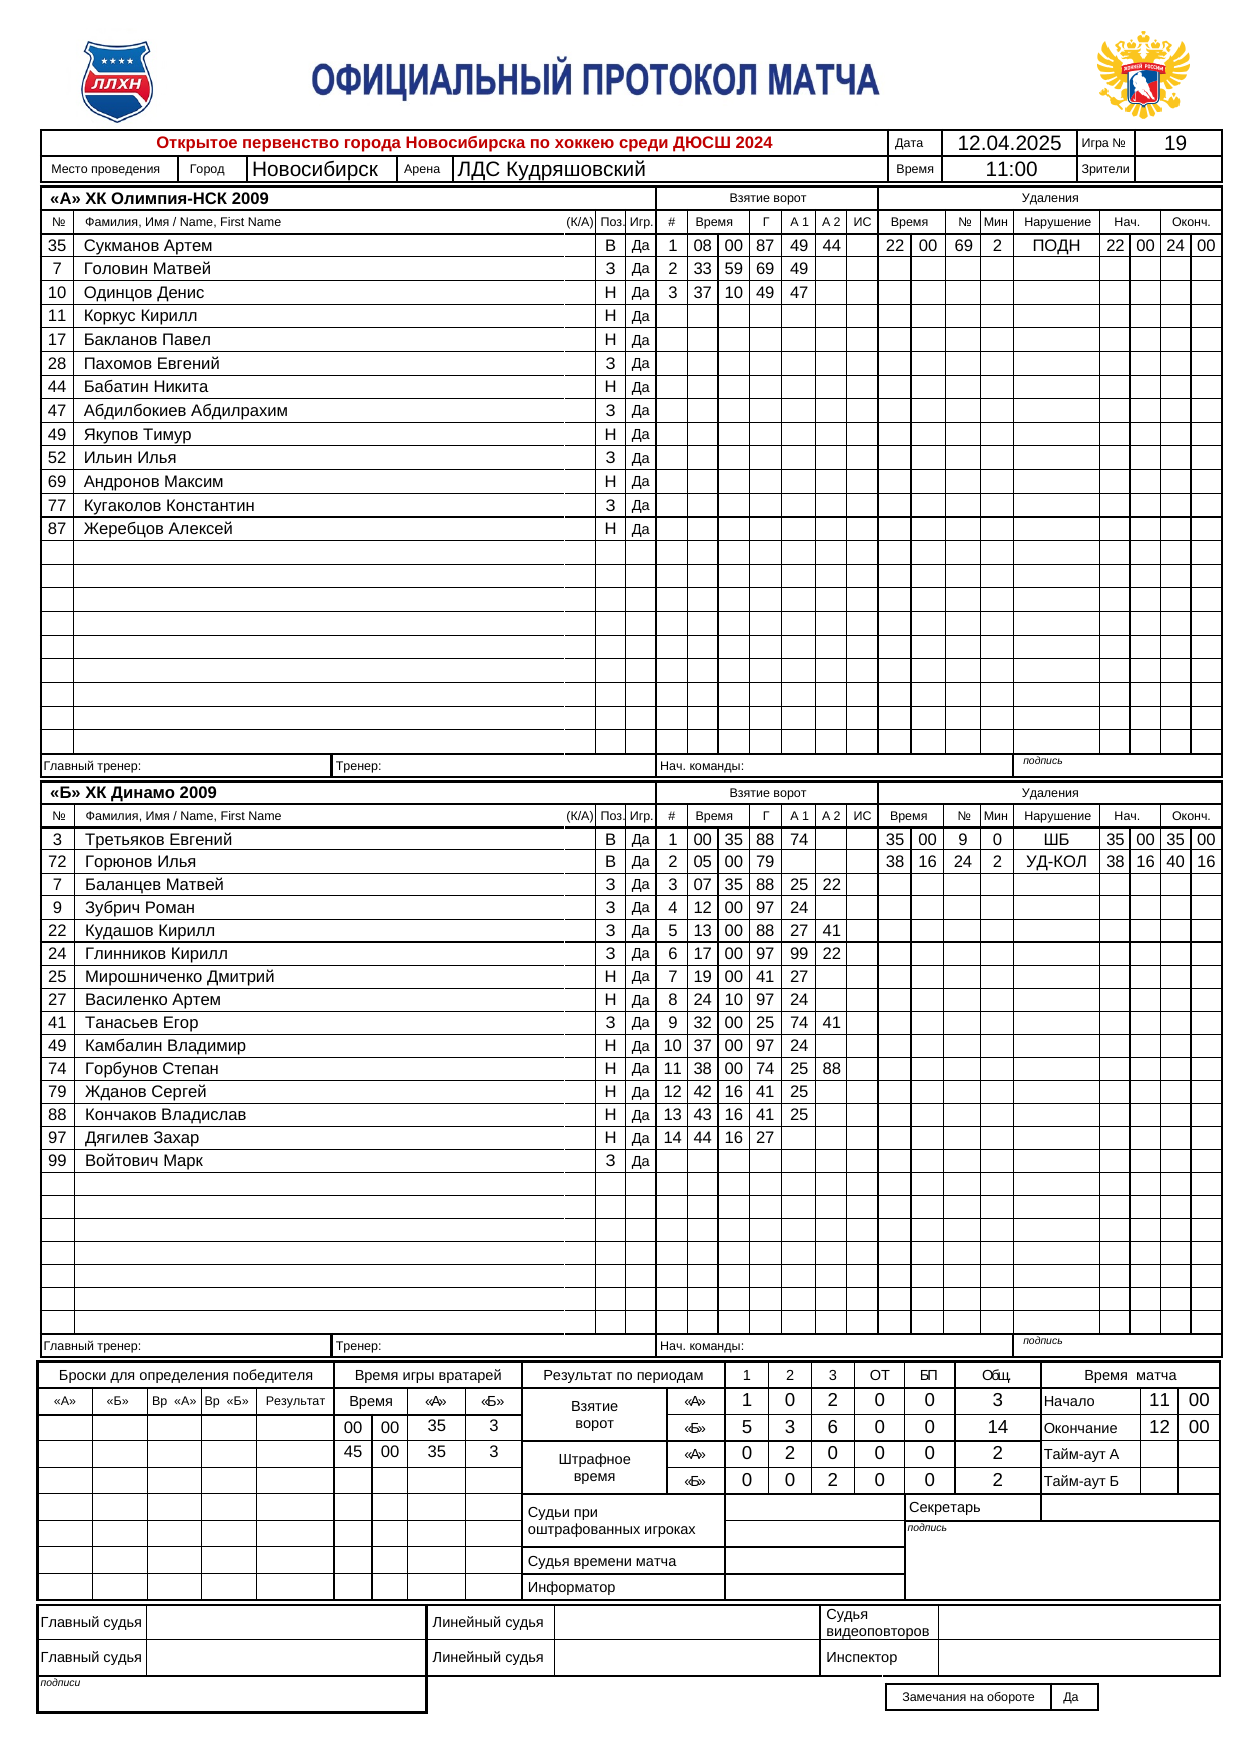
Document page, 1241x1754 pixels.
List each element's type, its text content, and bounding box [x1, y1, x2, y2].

table_cell [596, 1173, 625, 1195]
table_cell Да [626, 446, 655, 469]
table_cell 25 [42, 966, 74, 987]
table_cell [93, 1574, 147, 1599]
table_cell Главный судья [39, 1640, 146, 1675]
table_cell № [944, 805, 980, 826]
table_cell 00 [688, 829, 717, 849]
table_cell [719, 612, 749, 634]
table_cell 3 [466, 1441, 521, 1467]
table_cell [750, 541, 781, 564]
table_cell 24 [688, 989, 717, 1011]
table_cell З [596, 1012, 625, 1033]
table_cell [688, 707, 717, 729]
table_cell 37 [688, 1035, 717, 1057]
table_cell [565, 565, 595, 587]
table_cell [565, 446, 595, 469]
table_cell Зубрич Роман [75, 896, 564, 918]
table_cell [944, 1196, 980, 1218]
table_cell [847, 1173, 877, 1195]
table_cell Жданов Сергей [75, 1081, 564, 1103]
table_cell 16 [719, 1081, 749, 1103]
table_cell 44 [688, 1127, 717, 1149]
table_cell [202, 1547, 256, 1573]
table_cell 42 [688, 1081, 717, 1103]
table_cell [879, 612, 910, 634]
table_cell 2 [812, 1389, 854, 1413]
table_cell [1014, 470, 1099, 493]
table_cell Штрафное время [523, 1442, 666, 1493]
table_cell [688, 423, 717, 445]
table_cell [816, 376, 846, 398]
table_cell [565, 1288, 595, 1310]
table_cell [1100, 470, 1129, 493]
table_cell [847, 1242, 877, 1264]
table_cell 1 [657, 829, 687, 849]
table_cell [93, 1547, 147, 1573]
table_cell 9 [944, 829, 980, 849]
table_cell [1131, 1265, 1160, 1287]
table_cell [657, 518, 687, 540]
table_cell [335, 1521, 371, 1546]
table_cell [912, 966, 943, 987]
table_cell [74, 707, 564, 729]
table_cell 00 [719, 235, 749, 256]
table_cell [1100, 920, 1129, 941]
table_cell [750, 1242, 781, 1264]
table_cell [847, 612, 877, 634]
table_header Удаления [879, 783, 1221, 803]
table_cell 00 [1192, 235, 1221, 256]
table_cell [688, 470, 717, 493]
table_cell [816, 1127, 846, 1149]
table_header Общ. [956, 1363, 1040, 1387]
table_cell [1192, 376, 1221, 398]
table_cell 5 [726, 1415, 768, 1440]
table_cell [912, 896, 943, 918]
table_cell [782, 1127, 815, 1149]
table_cell [981, 376, 1013, 398]
table_cell А 1 [782, 805, 815, 826]
table_cell [719, 1265, 749, 1287]
table_cell [782, 446, 815, 469]
table_cell [626, 659, 655, 682]
table_cell [1100, 352, 1129, 374]
table_cell Место проведения [42, 157, 177, 181]
table_cell [626, 1196, 655, 1218]
table_cell 41 [42, 1012, 74, 1033]
picture [5, 28, 1197, 129]
table_cell [1014, 328, 1099, 351]
table_cell [879, 730, 910, 753]
table_cell [626, 730, 655, 753]
table_cell [202, 1574, 256, 1599]
table_cell [847, 305, 877, 327]
table_cell [74, 683, 564, 706]
table_cell З [596, 920, 625, 941]
table_cell [1014, 1150, 1099, 1172]
table_cell [657, 1150, 687, 1172]
table_cell Линейный судья [428, 1606, 554, 1639]
table_cell [981, 470, 1013, 493]
table_cell [1014, 636, 1099, 658]
table_cell подпись [906, 1522, 1219, 1599]
table_cell [816, 636, 846, 658]
table_cell [816, 850, 846, 872]
table_cell 00 [335, 1416, 371, 1440]
table_cell [912, 1265, 943, 1287]
table_cell [816, 612, 846, 634]
table_cell [657, 305, 687, 327]
table_cell [1131, 659, 1160, 682]
table_cell [946, 470, 980, 493]
table_cell [1192, 1150, 1221, 1172]
table_cell Главный судья [39, 1606, 146, 1639]
table_cell [816, 1081, 846, 1103]
table_cell [1014, 1196, 1099, 1218]
table_cell [1141, 1441, 1177, 1467]
table_cell [944, 1242, 980, 1264]
table_cell 24 [782, 1035, 815, 1057]
table_cell [879, 541, 910, 564]
table_cell Фамилия, Имя / Name, First Name [75, 805, 565, 826]
table_header Удаления [879, 188, 1221, 209]
table_cell [847, 1288, 877, 1310]
table_cell [946, 730, 980, 753]
table_cell 13 [657, 1104, 687, 1126]
table_cell [1131, 989, 1160, 1011]
table_header Взятие ворот [657, 188, 877, 209]
table_cell [1192, 1035, 1221, 1057]
table_header 12.04.2025 [943, 131, 1076, 155]
table_cell [1192, 1173, 1221, 1195]
table_cell 00 [1179, 1389, 1219, 1413]
table_cell [946, 612, 980, 634]
table_cell [1131, 683, 1160, 706]
table_cell [816, 989, 846, 1011]
table_cell Инспектор [821, 1640, 938, 1675]
table_cell Ильин Илья [74, 446, 564, 469]
table_cell З [596, 943, 625, 964]
table_cell Поз. [596, 805, 625, 826]
table_cell [75, 1173, 564, 1195]
table_cell [847, 896, 877, 918]
table_cell [782, 376, 815, 398]
table_cell [148, 1494, 201, 1520]
table_cell [1131, 636, 1160, 658]
table_cell 25 [750, 1012, 781, 1033]
table_cell [879, 1219, 910, 1241]
table_cell [847, 257, 877, 280]
table_cell [944, 1081, 980, 1103]
table_cell [1014, 683, 1099, 706]
table_cell 14 [956, 1415, 1040, 1440]
table_cell [75, 1242, 564, 1264]
table_cell [719, 707, 749, 729]
table_header Взятие ворот [657, 783, 877, 803]
table_cell [879, 874, 910, 895]
table_cell Третьяков Евгений [75, 829, 564, 849]
table_cell 74 [782, 829, 815, 849]
table_cell А 1 [782, 211, 815, 233]
table_cell [1161, 328, 1190, 351]
table_cell [939, 1606, 1219, 1639]
table_cell 97 [750, 1035, 781, 1057]
table_cell [879, 683, 910, 706]
table_cell [944, 874, 980, 895]
table_cell 49 [782, 235, 815, 256]
table_cell [657, 659, 687, 682]
table_cell [912, 518, 945, 540]
table_cell [1100, 494, 1129, 516]
table_cell [782, 1196, 815, 1218]
table_cell [1014, 1288, 1099, 1310]
table_cell [565, 1058, 595, 1079]
table_cell 10 [719, 989, 749, 1011]
table_cell [912, 683, 945, 706]
table_cell [847, 730, 877, 753]
table_cell [1014, 1012, 1099, 1033]
table_cell 37 [688, 281, 717, 303]
table_cell 88 [750, 920, 781, 941]
table_cell [657, 399, 687, 422]
table_cell [1131, 1150, 1160, 1172]
table_cell [879, 1173, 910, 1195]
table_cell [93, 1416, 147, 1440]
table_cell [373, 1494, 407, 1520]
table_cell 41 [750, 966, 781, 987]
table_cell [596, 1311, 625, 1333]
table_cell [912, 328, 945, 351]
table_cell 0 [855, 1415, 904, 1440]
table_cell [1161, 565, 1190, 587]
table_cell [565, 1150, 595, 1172]
table_cell [816, 423, 846, 445]
table_header 1 [726, 1363, 768, 1387]
table_cell [1192, 1311, 1221, 1333]
table_cell 00 [719, 850, 749, 872]
table_cell [782, 730, 815, 753]
table_cell [912, 588, 945, 611]
table_cell 11 [657, 1058, 687, 1079]
table_cell [782, 1311, 815, 1333]
table_cell 00 [719, 943, 749, 964]
table_cell [816, 565, 846, 587]
table_cell Василенко Артем [75, 989, 564, 1011]
table_cell [726, 1575, 904, 1599]
table_cell [782, 565, 815, 587]
table_cell [1100, 423, 1129, 445]
table_cell [626, 588, 655, 611]
table_cell [1192, 1104, 1221, 1126]
table_cell [1161, 1012, 1190, 1033]
table_cell [847, 707, 877, 729]
table_cell Судьи при оштрафованных игроках [523, 1495, 724, 1546]
table_cell [782, 470, 815, 493]
table_cell 88 [750, 874, 781, 895]
table_cell 35 [1100, 829, 1129, 849]
table_cell 41 [750, 1104, 781, 1126]
table_cell [657, 1311, 687, 1333]
table_cell [1192, 1242, 1221, 1264]
table_cell [1014, 1127, 1099, 1149]
table_cell [257, 1574, 333, 1599]
table_cell [981, 328, 1013, 351]
table_cell [688, 659, 717, 682]
table_cell [944, 1150, 980, 1172]
table_cell 24 [42, 943, 74, 964]
table_cell [1131, 399, 1160, 422]
table_cell Линейный судья [428, 1640, 554, 1675]
table_cell [719, 305, 749, 327]
table_cell Бабатин Никита [74, 376, 564, 398]
table_cell Н [596, 470, 625, 493]
table_cell [202, 1521, 256, 1546]
table_cell # [657, 211, 687, 233]
table_cell 22 [1100, 235, 1129, 256]
table_cell [879, 518, 910, 540]
table_cell [657, 494, 687, 516]
table_cell [1161, 659, 1190, 682]
table_cell Да [626, 1058, 655, 1079]
table_cell [1014, 612, 1099, 634]
table_cell [981, 446, 1013, 469]
table_cell [1192, 1081, 1221, 1103]
table_cell [39, 1521, 92, 1546]
table_cell 72 [42, 850, 74, 872]
table_cell 00 [719, 1058, 749, 1079]
table_cell Н [596, 1035, 625, 1057]
table_cell [42, 683, 73, 706]
table_cell [946, 399, 980, 422]
table_cell [750, 636, 781, 658]
table_cell [719, 352, 749, 374]
table_cell [1192, 518, 1221, 540]
table_cell [1100, 730, 1129, 753]
table_cell [944, 1035, 980, 1057]
table_cell [782, 659, 815, 682]
table_cell [1192, 1288, 1221, 1310]
table_cell [981, 1311, 1013, 1333]
table_cell 6 [657, 943, 687, 964]
table_cell [1192, 1219, 1221, 1241]
table_cell [946, 352, 980, 374]
table_cell [596, 1265, 625, 1287]
table_cell Баланцев Матвей [75, 874, 564, 895]
table_cell [1161, 494, 1190, 516]
table_cell 00 [1192, 829, 1221, 849]
table_cell [1014, 541, 1099, 564]
table_cell Н [596, 281, 625, 303]
table_cell [719, 328, 749, 351]
table_cell [1131, 565, 1160, 587]
table_cell [148, 1521, 201, 1546]
table_cell [750, 305, 781, 327]
table_cell [565, 1127, 595, 1149]
table_cell [912, 920, 943, 941]
table_cell 7 [42, 257, 73, 280]
table_cell [1161, 305, 1190, 327]
table_cell [1161, 1265, 1190, 1287]
table_cell Бакланов Павел [74, 328, 564, 351]
table_cell Жеребцов Алексей [74, 518, 564, 540]
table_cell [946, 257, 980, 280]
table_cell 00 [912, 829, 943, 849]
table_cell [782, 588, 815, 611]
table_cell [1161, 896, 1190, 918]
table_cell [657, 470, 687, 493]
table_cell [1014, 896, 1099, 918]
table_cell [42, 1242, 74, 1264]
table_cell [1192, 730, 1221, 753]
table_cell 2 [981, 850, 1013, 872]
table_cell [1131, 612, 1160, 634]
table_cell [981, 896, 1013, 918]
table_cell [1100, 612, 1129, 634]
table_cell [565, 376, 595, 398]
table_cell З [596, 257, 625, 280]
table_cell [596, 612, 625, 634]
table_cell [1100, 1127, 1129, 1149]
table_cell Кончаков Владислав [75, 1104, 564, 1126]
table_cell 38 [688, 1058, 717, 1079]
table_cell [750, 423, 781, 445]
table_cell [1192, 659, 1221, 682]
table_cell [912, 565, 945, 587]
table_cell [816, 281, 846, 303]
table_cell [74, 612, 564, 634]
table_cell 14 [657, 1127, 687, 1149]
table_cell Андронов Максим [74, 470, 564, 493]
table_cell [688, 305, 717, 327]
table_cell Да [626, 829, 655, 849]
table_cell 00 [912, 235, 945, 256]
table_cell [912, 1196, 943, 1218]
table_cell [912, 1150, 943, 1172]
table_cell 0 [981, 829, 1013, 849]
table_cell [1192, 494, 1221, 516]
table_cell Главный тренер: [42, 1335, 330, 1356]
table_cell [1100, 966, 1129, 987]
table_cell [847, 588, 877, 611]
table_cell [565, 1265, 595, 1287]
table_cell [565, 659, 595, 682]
table_cell Да [626, 470, 655, 493]
table_cell 12 [1141, 1415, 1177, 1440]
table_cell [148, 1441, 201, 1467]
table_cell [657, 328, 687, 351]
table_cell [1014, 989, 1099, 1011]
table_cell Да [626, 423, 655, 445]
table_cell [688, 683, 717, 706]
table_cell [42, 612, 73, 634]
table_cell [1131, 920, 1160, 941]
table_cell [847, 565, 877, 587]
table_cell [335, 1494, 371, 1520]
table_cell [688, 541, 717, 564]
table_cell 9 [657, 1012, 687, 1033]
table_cell [408, 1521, 465, 1546]
table_cell В [596, 850, 625, 872]
table_cell [596, 730, 625, 753]
table_cell 32 [688, 1012, 717, 1033]
table_cell [981, 494, 1013, 516]
table_cell [202, 1441, 256, 1467]
table_cell [782, 328, 815, 351]
table_cell [1192, 1265, 1221, 1287]
table_cell «Б» [668, 1415, 724, 1440]
table_cell 22 [42, 920, 74, 941]
table_cell Да [626, 518, 655, 540]
table_cell [74, 565, 564, 587]
table_cell [782, 1173, 815, 1195]
table_cell [688, 1311, 717, 1333]
table_cell [816, 399, 846, 422]
table_header «Б» ХК Динамо 2009 [42, 783, 655, 803]
table_cell [847, 966, 877, 987]
table_cell [1161, 943, 1190, 964]
table_cell [1161, 446, 1190, 469]
table_cell [657, 446, 687, 469]
table_cell [847, 636, 877, 658]
table_cell [466, 1521, 521, 1546]
table_cell [688, 399, 717, 422]
table_cell В [596, 829, 625, 849]
table_cell [879, 943, 910, 964]
table_cell [879, 707, 910, 729]
table_cell [335, 1468, 371, 1493]
table_cell [879, 494, 910, 516]
table_cell [847, 1127, 877, 1149]
table_cell [816, 352, 846, 374]
table_cell [847, 850, 877, 872]
table_cell [1100, 659, 1129, 682]
table_cell [596, 1288, 625, 1310]
table_cell 24 [782, 896, 815, 918]
table_cell 27 [782, 966, 815, 987]
table_cell [74, 636, 564, 658]
table_cell 69 [750, 257, 781, 280]
table_cell [946, 376, 980, 398]
table_cell [750, 1150, 781, 1172]
table_cell 40 [1161, 850, 1190, 872]
table_cell [1192, 470, 1221, 493]
table_cell [565, 1012, 595, 1033]
table_cell [816, 730, 846, 753]
table_cell 8 [657, 989, 687, 1011]
table_cell [565, 235, 595, 256]
table_cell [847, 1035, 877, 1057]
table_cell [912, 281, 945, 303]
table_cell 0 [905, 1468, 954, 1493]
table_cell [1014, 1058, 1099, 1079]
table_cell [847, 235, 877, 256]
table_cell [816, 541, 846, 564]
table_cell 00 [1131, 829, 1160, 849]
table_cell [879, 966, 910, 987]
table_cell 27 [750, 1127, 781, 1149]
table_cell [946, 541, 980, 564]
table_cell [1131, 874, 1160, 895]
table_cell 59 [719, 257, 749, 280]
table_cell [596, 541, 625, 564]
table_cell Оконч. [1161, 805, 1221, 826]
table_cell [782, 494, 815, 516]
table_cell [257, 1521, 333, 1546]
table_cell 0 [812, 1442, 854, 1467]
table_cell Результат [257, 1389, 333, 1413]
table_cell [1131, 257, 1160, 280]
table_cell [847, 1150, 877, 1172]
table_cell [1131, 1012, 1160, 1033]
table_cell [93, 1521, 147, 1546]
table_cell [719, 636, 749, 658]
table_cell [981, 966, 1013, 987]
table_header Результат по периодам [523, 1363, 724, 1387]
table_cell [1192, 1012, 1221, 1033]
table_cell [1014, 1173, 1099, 1195]
table_cell 1 [726, 1389, 768, 1413]
table_cell [1192, 281, 1221, 303]
table_cell [74, 588, 564, 611]
table_cell [1161, 423, 1190, 445]
table_cell [782, 850, 815, 872]
table_cell «Б » [466, 1389, 521, 1413]
table_cell [719, 399, 749, 422]
table_cell [981, 1242, 1013, 1264]
table_cell [912, 1127, 943, 1149]
table_cell [912, 1035, 943, 1057]
table_cell [912, 1058, 943, 1079]
table_cell [981, 281, 1013, 303]
table_cell [981, 399, 1013, 422]
table_cell [1131, 1127, 1160, 1149]
table_cell [202, 1494, 256, 1520]
table_cell [981, 1081, 1013, 1103]
table_cell [1131, 588, 1160, 611]
table_cell [946, 446, 980, 469]
table_cell [879, 1081, 910, 1103]
table_cell [782, 352, 815, 374]
table_cell [879, 1311, 910, 1333]
table_cell [879, 423, 910, 445]
table_cell 44 [816, 235, 846, 256]
table_cell 0 [855, 1468, 904, 1493]
table_cell Да [626, 1104, 655, 1126]
table_cell «А» [39, 1389, 92, 1413]
table_cell [944, 1288, 980, 1310]
table_cell [1192, 683, 1221, 706]
table_cell [879, 1150, 910, 1172]
table_cell [657, 376, 687, 398]
table_cell Одинцов Денис [74, 281, 564, 303]
table_cell [879, 588, 910, 611]
table_cell [981, 423, 1013, 445]
table_cell [657, 683, 687, 706]
table_cell [719, 376, 749, 398]
table_cell [912, 612, 945, 634]
table_cell «Б» [93, 1389, 147, 1413]
table_cell [688, 518, 717, 540]
table_cell [1131, 1173, 1160, 1195]
table_cell Тренер: [333, 755, 655, 776]
table_cell [879, 1196, 910, 1218]
table_cell Окончание [1042, 1415, 1140, 1440]
table_cell (К/А) [565, 805, 595, 826]
table_cell [466, 1547, 521, 1573]
table_cell [565, 683, 595, 706]
table_cell [148, 1574, 201, 1599]
table_cell [879, 920, 910, 941]
table_cell [42, 730, 73, 753]
table_cell 0 [769, 1389, 811, 1413]
table_cell Поз. [596, 211, 625, 233]
table_cell [565, 281, 595, 303]
table_cell [981, 1219, 1013, 1241]
table_cell ЛДС Кудряшовский [454, 157, 887, 181]
table_cell [719, 470, 749, 493]
table_cell [257, 1547, 333, 1573]
table_header 2 [769, 1363, 811, 1387]
table_cell Время [335, 1389, 407, 1413]
table_cell [626, 636, 655, 658]
table_cell 97 [42, 1127, 74, 1149]
table_cell [1161, 966, 1190, 987]
table_cell [1100, 1035, 1129, 1057]
table_cell Зрители [1078, 157, 1134, 181]
table_cell [1014, 920, 1099, 941]
table_cell [879, 636, 910, 658]
table_cell Н [596, 989, 625, 1011]
table_cell Игр. [626, 805, 655, 826]
table_cell [42, 1311, 74, 1333]
table_cell 2 [657, 257, 687, 280]
table_cell [719, 1150, 749, 1172]
table_cell [657, 1242, 687, 1264]
table_cell [981, 1104, 1013, 1126]
table_cell 99 [782, 943, 815, 964]
table_cell [912, 1242, 943, 1264]
table_cell [1100, 1173, 1129, 1195]
table_cell З [596, 494, 625, 516]
table_cell [879, 281, 910, 303]
table_cell [912, 989, 943, 1011]
table_cell [657, 352, 687, 374]
table_cell 24 [782, 989, 815, 1011]
table_cell [657, 1196, 687, 1218]
table_cell [565, 1081, 595, 1103]
table_cell [1161, 874, 1190, 895]
table_cell [750, 376, 781, 398]
table_cell [944, 1127, 980, 1149]
table_cell [428, 1677, 882, 1711]
table_cell [1014, 399, 1099, 422]
table_header 3 [812, 1363, 854, 1387]
table_cell [981, 518, 1013, 540]
table_cell [596, 1219, 625, 1241]
table_cell 79 [750, 850, 781, 872]
table_cell [565, 1242, 595, 1264]
table_cell 00 [373, 1416, 407, 1440]
table_cell [1192, 966, 1221, 987]
table_cell [946, 281, 980, 303]
table_cell [944, 1104, 980, 1126]
table_cell [1014, 1265, 1099, 1287]
table_cell [981, 1127, 1013, 1149]
table_cell 4 [657, 896, 687, 918]
table_cell [816, 446, 846, 469]
table_cell Информатор [523, 1575, 724, 1599]
table_cell [565, 1035, 595, 1057]
table_cell [912, 376, 945, 398]
table_cell [782, 1242, 815, 1264]
table_cell [1161, 1219, 1190, 1241]
table_cell ИС [847, 211, 877, 233]
table_cell [782, 1150, 815, 1172]
table_cell [1100, 257, 1129, 280]
table_header Время матча [1042, 1363, 1219, 1387]
table_cell [1131, 707, 1160, 729]
table_cell [847, 659, 877, 682]
table_cell Да [626, 257, 655, 280]
table_cell № [946, 211, 980, 233]
table_cell ИС [847, 805, 877, 826]
table_cell Да [626, 966, 655, 987]
table_cell Да [626, 1012, 655, 1033]
table_cell 88 [750, 829, 781, 849]
table_cell [373, 1521, 407, 1546]
table_cell [565, 896, 595, 918]
table_cell [626, 1219, 655, 1241]
table_cell [626, 1265, 655, 1287]
table_cell 16 [719, 1104, 749, 1126]
table_cell [257, 1416, 333, 1440]
table_header Броски для определения победителя [39, 1363, 333, 1387]
table_cell Мин [981, 211, 1013, 233]
table_cell [596, 1242, 625, 1264]
table_cell [981, 1058, 1013, 1079]
table_cell [750, 399, 781, 422]
table_cell [1131, 541, 1160, 564]
table_cell [981, 1012, 1013, 1033]
table_cell 79 [42, 1081, 74, 1103]
table_cell [596, 565, 625, 587]
table_cell [816, 470, 846, 493]
table_cell Да [626, 281, 655, 303]
table_cell [847, 281, 877, 303]
table_cell [1179, 1441, 1219, 1467]
table_cell Время [879, 211, 945, 233]
table_cell [719, 1196, 749, 1218]
table_cell [816, 1311, 846, 1333]
table_cell [1014, 588, 1099, 611]
table_cell [42, 1219, 74, 1241]
table_cell [847, 328, 877, 351]
table_cell [726, 1521, 904, 1546]
table_cell 35 [719, 874, 749, 895]
table_cell [565, 850, 595, 872]
table_cell [879, 470, 910, 493]
table_cell «А» [408, 1389, 465, 1413]
table_cell # [657, 805, 687, 826]
table_cell Вр «Б» [202, 1389, 256, 1413]
table_cell [1100, 1104, 1129, 1126]
table_cell [1014, 1081, 1099, 1103]
table_cell 41 [816, 1012, 846, 1033]
table_cell 17 [688, 943, 717, 964]
table_cell [816, 1219, 846, 1241]
table_cell [565, 423, 595, 445]
table_cell [1099, 1682, 1220, 1711]
table_cell [981, 588, 1013, 611]
table_cell Главный тренер: [42, 755, 330, 776]
table_cell [1161, 352, 1190, 374]
table_cell [750, 494, 781, 516]
table_cell Камбалин Владимир [75, 1035, 564, 1057]
table_cell [657, 636, 687, 658]
table_cell [1131, 470, 1160, 493]
table_cell [626, 565, 655, 587]
table_cell 24 [1161, 235, 1190, 256]
table_cell [782, 423, 815, 445]
table_cell [847, 989, 877, 1011]
table_cell [657, 423, 687, 445]
table_cell [1161, 707, 1190, 729]
table_cell [565, 541, 595, 564]
table_cell [42, 1288, 74, 1310]
table_cell [202, 1468, 256, 1493]
table_cell Город [179, 157, 246, 181]
table_cell 00 [373, 1441, 407, 1467]
table_cell Пахомов Евгений [74, 352, 564, 374]
table_cell [879, 989, 910, 1011]
table_cell [1131, 446, 1160, 469]
table_cell 38 [879, 850, 910, 872]
table_cell [726, 1495, 904, 1520]
table_cell подпись [1014, 1335, 1221, 1356]
table_cell [1100, 707, 1129, 729]
table_cell ШБ [1014, 829, 1099, 849]
table_cell [1014, 281, 1099, 303]
table_cell [148, 1547, 201, 1573]
table_cell [816, 1288, 846, 1310]
table_cell [1131, 896, 1160, 918]
table_cell [1192, 1196, 1221, 1218]
table_cell 2 [769, 1442, 811, 1467]
table_cell [39, 1574, 92, 1599]
table_cell [1161, 399, 1190, 422]
table_cell Время [879, 805, 943, 826]
table_cell [816, 588, 846, 611]
table_cell [847, 943, 877, 964]
table_cell 24 [944, 850, 980, 872]
table_cell [657, 1219, 687, 1241]
table_cell Да [626, 850, 655, 872]
table_cell 87 [42, 518, 73, 540]
table_cell [981, 874, 1013, 895]
table_cell [565, 352, 595, 374]
table_cell [912, 470, 945, 493]
table_cell 2 [956, 1442, 1040, 1467]
table_cell [879, 659, 910, 682]
table_cell Сукманов Артем [74, 235, 564, 256]
table_cell [1014, 565, 1099, 587]
table_cell [565, 494, 595, 516]
table_cell Мирошниченко Дмитрий [75, 966, 564, 987]
table_cell [750, 352, 781, 374]
table_cell 27 [782, 920, 815, 941]
table_cell [912, 1012, 943, 1033]
table_cell [657, 1288, 687, 1310]
table_cell [782, 1219, 815, 1241]
table_cell [148, 1416, 201, 1440]
table_cell 6 [812, 1415, 854, 1440]
table_cell (К/А) [565, 211, 595, 233]
table_cell [750, 707, 781, 729]
table_cell [565, 636, 595, 658]
table_cell [626, 1288, 655, 1310]
table_cell [719, 1288, 749, 1310]
table_cell [565, 943, 595, 964]
table_cell [565, 518, 595, 540]
table_cell 2 [956, 1468, 1040, 1493]
table_cell [782, 518, 815, 540]
table_cell [1014, 305, 1099, 327]
table_cell [1100, 1265, 1129, 1287]
table_cell [879, 1265, 910, 1287]
table_cell [912, 1104, 943, 1126]
table_cell № [42, 211, 73, 233]
table_cell 0 [769, 1468, 811, 1493]
table_cell 3 [466, 1416, 521, 1440]
table_cell [750, 1265, 781, 1287]
table_cell 12 [688, 896, 717, 918]
table_cell [1131, 730, 1160, 753]
table_cell Время [688, 805, 749, 826]
table_cell [879, 1012, 910, 1033]
table_cell 5 [657, 920, 687, 941]
table_cell Да [626, 1127, 655, 1149]
table_cell 19 [688, 966, 717, 987]
table_cell [719, 494, 749, 516]
table_cell [257, 1494, 333, 1520]
table_cell [42, 659, 73, 682]
table_cell 35 [879, 829, 910, 849]
table_cell [1131, 1104, 1160, 1126]
table_cell [565, 989, 595, 1011]
table_cell Да [626, 494, 655, 516]
table_cell [657, 1265, 687, 1287]
table_cell [912, 305, 945, 327]
table_cell [626, 1173, 655, 1195]
table_cell [750, 328, 781, 351]
table_cell [1161, 1173, 1190, 1195]
table_cell [93, 1468, 147, 1493]
table_cell [847, 874, 877, 895]
table_cell подписи [39, 1677, 425, 1711]
table_cell 00 [719, 896, 749, 918]
table_cell [565, 257, 595, 280]
table_cell 97 [750, 896, 781, 918]
table_cell Абдилбокиев Абдилрахим [74, 399, 564, 422]
table_cell [42, 636, 73, 658]
table_header Игра № [1078, 131, 1134, 155]
table_cell [74, 730, 564, 753]
table_cell [1100, 943, 1129, 964]
table_cell [1161, 683, 1190, 706]
table_cell [912, 730, 945, 753]
table_cell «А» [668, 1442, 724, 1467]
table_cell [565, 707, 595, 729]
table_cell ПОДН [1014, 235, 1099, 256]
table_cell [750, 683, 781, 706]
table_cell [1100, 376, 1129, 398]
table_cell [466, 1494, 521, 1520]
table_cell Да [626, 399, 655, 422]
table_cell Да [626, 896, 655, 918]
table_cell 3 [769, 1415, 811, 1440]
table_cell [75, 1196, 564, 1218]
table_cell [1131, 376, 1160, 398]
table_cell [944, 1012, 980, 1033]
table_cell [719, 683, 749, 706]
table_cell [847, 1219, 877, 1241]
table_cell [688, 565, 717, 587]
table_cell 97 [750, 989, 781, 1011]
table_cell [42, 565, 73, 587]
table_cell [42, 1173, 74, 1195]
table_cell 17 [42, 328, 73, 351]
table_cell [42, 1196, 74, 1218]
table_cell [688, 352, 717, 374]
table_cell [596, 707, 625, 729]
table_cell Да [626, 1035, 655, 1057]
table_cell 35 [408, 1416, 465, 1440]
table_cell 49 [750, 281, 781, 303]
table_cell [939, 1640, 1219, 1675]
table_cell Начало [1042, 1389, 1140, 1413]
table_cell [657, 541, 687, 564]
table_cell [981, 989, 1013, 1011]
table_cell З [596, 352, 625, 374]
table_cell [1161, 1058, 1190, 1079]
table_cell [816, 257, 846, 280]
table_cell [688, 1150, 717, 1172]
table_cell [879, 565, 910, 587]
table_cell [1131, 281, 1160, 303]
table_cell [944, 1058, 980, 1079]
table_cell [93, 1441, 147, 1467]
table_cell [1192, 588, 1221, 611]
table_cell [1131, 1242, 1160, 1264]
table_cell [39, 1547, 92, 1573]
table_cell [879, 399, 910, 422]
table_cell Н [596, 376, 625, 398]
table_cell Да [626, 989, 655, 1011]
table_cell [1192, 423, 1221, 445]
table_cell [39, 1416, 92, 1440]
table_cell [750, 1173, 781, 1195]
table_cell «Б» [668, 1468, 724, 1493]
table_cell 7 [42, 874, 74, 895]
table_cell [42, 1265, 74, 1287]
table_cell [1131, 1081, 1160, 1103]
table_cell З [596, 1150, 625, 1172]
table_cell [147, 1640, 425, 1675]
table_cell 25 [782, 874, 815, 895]
table_cell Судья видеоповторов [821, 1606, 938, 1639]
table_cell [847, 376, 877, 398]
table_cell [1192, 989, 1221, 1011]
table_cell [1161, 1196, 1190, 1218]
table_header Время игры вратарей [335, 1363, 521, 1387]
table_cell [1100, 636, 1129, 658]
table_cell 13 [688, 920, 717, 941]
table_cell Вр «А» [148, 1389, 201, 1413]
table_cell [565, 829, 595, 849]
table_cell [596, 588, 625, 611]
table_cell [847, 683, 877, 706]
table_header Замечания на обороте [887, 1685, 1050, 1709]
table_cell З [596, 874, 625, 895]
table_cell 22 [816, 874, 846, 895]
table_cell [1179, 1468, 1219, 1493]
table_cell [1192, 565, 1221, 587]
table_cell [1161, 730, 1190, 753]
table_cell Нарушение [1014, 805, 1099, 826]
table_cell [816, 659, 846, 682]
table_cell [1136, 157, 1221, 181]
table_cell Да [626, 1150, 655, 1172]
table_cell [912, 943, 943, 964]
table_cell [42, 707, 73, 729]
table_cell [879, 446, 910, 469]
table_cell [373, 1574, 407, 1599]
table_cell [565, 588, 595, 611]
table_cell [1014, 707, 1099, 729]
table_cell 00 [719, 1035, 749, 1057]
table_cell [879, 1242, 910, 1264]
table_cell [912, 1311, 943, 1333]
table_cell [981, 257, 1013, 280]
table_cell [1161, 1288, 1190, 1310]
table_cell Н [596, 966, 625, 987]
table_cell [1100, 1196, 1129, 1218]
table_cell [1014, 1104, 1099, 1126]
table_cell [1131, 423, 1160, 445]
table_cell [912, 494, 945, 516]
table_cell 0 [905, 1389, 954, 1413]
table_cell Н [596, 328, 625, 351]
table_cell 3 [956, 1389, 1040, 1413]
table_cell Н [596, 1058, 625, 1079]
table_cell [912, 707, 945, 729]
table_cell [750, 659, 781, 682]
table_cell 47 [42, 399, 73, 422]
table_cell [657, 612, 687, 634]
table_cell [816, 494, 846, 516]
table_cell [1014, 518, 1099, 540]
table_cell [688, 1173, 717, 1195]
table_cell Кудашов Кирилл [75, 920, 564, 941]
table_cell 99 [42, 1150, 74, 1172]
table_cell [944, 1173, 980, 1195]
table_cell [879, 1035, 910, 1057]
table_cell [408, 1547, 465, 1573]
table_cell [565, 612, 595, 634]
table_cell [1100, 541, 1129, 564]
table_cell [750, 612, 781, 634]
table_cell [847, 920, 877, 941]
table_cell [257, 1468, 333, 1493]
table_cell [847, 518, 877, 540]
table_cell [719, 423, 749, 445]
table_cell Дягилев Захар [75, 1127, 564, 1149]
table_cell [816, 518, 846, 540]
table_cell [981, 352, 1013, 374]
table_cell Мин [981, 805, 1013, 826]
table_cell 9 [42, 896, 74, 918]
table_cell [944, 1219, 980, 1241]
table_cell Танасьев Егор [75, 1012, 564, 1033]
table_cell А 2 [816, 211, 846, 233]
table_cell Да [626, 376, 655, 398]
table_cell [1131, 966, 1160, 987]
table_cell [719, 518, 749, 540]
table_cell Головин Матвей [74, 257, 564, 280]
table_cell [981, 1150, 1013, 1172]
table_cell 35 [1161, 829, 1190, 849]
table_cell [944, 1311, 980, 1333]
table_cell [565, 920, 595, 941]
table_cell [719, 1219, 749, 1241]
table_cell [1161, 1081, 1190, 1103]
table_cell 0 [855, 1389, 904, 1413]
table_cell 3 [657, 874, 687, 895]
table_cell [1100, 1219, 1129, 1241]
table_cell [39, 1441, 92, 1467]
table_cell 10 [657, 1035, 687, 1057]
table_cell 35 [719, 829, 749, 849]
table_cell 00 [1179, 1415, 1219, 1440]
table_cell [408, 1494, 465, 1520]
table_cell [912, 399, 945, 422]
table_cell [816, 1150, 846, 1172]
table_cell [408, 1574, 465, 1599]
table_cell 97 [750, 943, 781, 964]
table_cell [466, 1468, 521, 1493]
table_header «А» ХК Олимпия-НСК 2009 [42, 188, 655, 209]
table_cell [946, 518, 980, 540]
table_cell Кугаколов Константин [74, 494, 564, 516]
table_cell [147, 1606, 425, 1639]
table_cell [946, 328, 980, 351]
table_cell Нач. [1100, 211, 1160, 233]
table_cell [847, 399, 877, 422]
table_cell [912, 1219, 943, 1241]
table_cell [1014, 1219, 1099, 1241]
table_header ОТ [855, 1363, 904, 1387]
table_cell Г [750, 211, 781, 233]
table_cell [565, 328, 595, 351]
table_cell [1014, 966, 1099, 987]
table_cell [782, 1288, 815, 1310]
table_cell [816, 683, 846, 706]
table_cell [1161, 1311, 1190, 1333]
table_cell [944, 989, 980, 1011]
table_cell [847, 494, 877, 516]
table_cell 88 [816, 1058, 846, 1079]
table_cell Фамилия, Имя / Name, First Name [74, 211, 565, 233]
table_cell [816, 896, 846, 918]
table_cell [816, 328, 846, 351]
table_cell [816, 966, 846, 987]
table_cell [981, 1173, 1013, 1195]
table_cell [847, 1058, 877, 1079]
table_cell [1192, 399, 1221, 422]
table_cell Новосибирск [248, 157, 396, 181]
table_cell [626, 1311, 655, 1333]
table_cell [946, 565, 980, 587]
table_cell 35 [42, 235, 73, 256]
table_cell [750, 1311, 781, 1333]
table_cell [565, 1104, 595, 1126]
table_cell [1014, 730, 1099, 753]
table_cell [1100, 446, 1129, 469]
table_cell [1131, 1196, 1160, 1218]
table_cell [657, 1173, 687, 1195]
table_cell [688, 1242, 717, 1264]
table_cell [1100, 1288, 1129, 1310]
table_cell 27 [42, 989, 74, 1011]
table_cell [75, 1311, 564, 1333]
table_cell [1161, 1104, 1190, 1126]
table_cell [688, 588, 717, 611]
table_cell [1100, 518, 1129, 540]
table_cell [555, 1640, 819, 1675]
table_cell [782, 707, 815, 729]
table_cell [565, 1219, 595, 1241]
table_cell [879, 376, 910, 398]
table_cell [1100, 1150, 1129, 1172]
table_cell [373, 1468, 407, 1493]
table_cell [1100, 1311, 1129, 1333]
table_cell [946, 707, 980, 729]
table_cell [912, 352, 945, 374]
table_cell 00 [1131, 235, 1160, 256]
table_cell [202, 1416, 256, 1440]
table_cell [750, 1196, 781, 1218]
table_cell [596, 659, 625, 682]
table_cell 2 [981, 235, 1013, 256]
table_cell З [596, 446, 625, 469]
table_cell [1131, 1311, 1160, 1333]
table_cell 43 [688, 1104, 717, 1126]
table_cell [981, 943, 1013, 964]
table_cell [75, 1265, 564, 1287]
table_cell [1042, 1495, 1219, 1520]
table_cell З [596, 896, 625, 918]
table_cell Нач. команды: [657, 755, 1012, 776]
table_cell [373, 1547, 407, 1573]
table_cell [74, 659, 564, 682]
table_cell 87 [750, 235, 781, 256]
table_cell [750, 1219, 781, 1241]
table_cell [42, 541, 73, 564]
table_cell Да [626, 1081, 655, 1103]
table_cell [946, 636, 980, 658]
table_header 19 [1136, 131, 1221, 155]
table_cell [74, 541, 564, 564]
table_cell [719, 446, 749, 469]
table_cell [946, 588, 980, 611]
table_cell [782, 612, 815, 634]
table_header БП [905, 1363, 954, 1387]
table_cell [816, 1242, 846, 1264]
table_cell [750, 470, 781, 493]
table_cell [257, 1441, 333, 1467]
table_cell Оконч. [1161, 211, 1221, 233]
table_cell [1161, 376, 1190, 398]
table_cell [1141, 1468, 1177, 1493]
table_cell [981, 730, 1013, 753]
table_cell [335, 1547, 371, 1573]
table_cell [879, 328, 910, 351]
table_cell [782, 305, 815, 327]
table_cell [981, 541, 1013, 564]
table_cell [657, 588, 687, 611]
table_cell Секретарь [906, 1495, 1040, 1520]
table_cell [847, 352, 877, 374]
table_cell [1100, 305, 1129, 327]
table_cell 38 [1100, 850, 1129, 872]
table_cell [565, 1311, 595, 1333]
table_cell 25 [782, 1104, 815, 1126]
table_cell Горюнов Илья [75, 850, 564, 872]
table_cell [981, 1035, 1013, 1057]
table_cell [408, 1468, 465, 1493]
table_cell [626, 1242, 655, 1264]
table_cell [847, 446, 877, 469]
table_cell [981, 707, 1013, 729]
table_cell [1100, 1081, 1129, 1103]
table_cell [912, 1288, 943, 1310]
table_cell 16 [912, 850, 943, 872]
table_cell 0 [855, 1442, 904, 1467]
table_cell [1131, 1058, 1160, 1079]
table_cell 49 [782, 257, 815, 280]
table_cell [1014, 352, 1099, 374]
table_cell [565, 874, 595, 895]
table_cell [596, 1196, 625, 1218]
table_cell [1014, 446, 1099, 469]
table_cell [879, 896, 910, 918]
table_cell [657, 707, 687, 729]
table_cell Судья времени матча [523, 1548, 724, 1573]
table_cell [596, 683, 625, 706]
table_cell [1131, 328, 1160, 351]
table_cell [565, 305, 595, 327]
table_cell [1100, 281, 1129, 303]
table_cell [626, 683, 655, 706]
table_cell [719, 565, 749, 587]
table_cell [912, 636, 945, 658]
table_cell [816, 1035, 846, 1057]
table_cell [816, 1104, 846, 1126]
table_cell Н [596, 518, 625, 540]
table_cell [1192, 305, 1221, 327]
table_cell [981, 636, 1013, 658]
table_cell [1161, 257, 1190, 280]
table_cell [1014, 423, 1099, 445]
table_cell 69 [42, 470, 73, 493]
table_cell 10 [719, 281, 749, 303]
table_cell [912, 257, 945, 280]
table_cell [719, 730, 749, 753]
table_cell [1014, 943, 1099, 964]
table_cell [1014, 1242, 1099, 1264]
table_cell Взятие ворот [523, 1389, 666, 1440]
table_cell Арена [398, 157, 452, 181]
table_cell 25 [782, 1081, 815, 1103]
table_cell [1192, 943, 1221, 964]
table_header Дата [889, 131, 941, 155]
table_cell [912, 1173, 943, 1195]
table_cell 2 [812, 1468, 854, 1493]
table_cell [1192, 874, 1221, 895]
table_cell 33 [688, 257, 717, 280]
table_cell [1014, 659, 1099, 682]
table_cell [782, 683, 815, 706]
table_cell 47 [782, 281, 815, 303]
table_cell Н [596, 1127, 625, 1149]
table_cell [565, 730, 595, 753]
table_cell [1100, 399, 1129, 422]
table_cell 10 [42, 281, 73, 303]
table_cell [912, 541, 945, 564]
table_cell [847, 829, 877, 849]
table_cell Да [626, 874, 655, 895]
table_cell [596, 636, 625, 658]
table_cell 77 [42, 494, 73, 516]
table_cell [847, 1081, 877, 1103]
table_cell [782, 1265, 815, 1287]
table_cell 52 [42, 446, 73, 469]
table_cell Н [596, 1081, 625, 1103]
table_cell [719, 1242, 749, 1264]
table_header Да [1052, 1685, 1097, 1709]
table_cell 1 [657, 235, 687, 256]
table_cell 88 [42, 1104, 74, 1126]
table_cell Тайм-аут Б [1042, 1468, 1140, 1493]
table_cell [912, 423, 945, 445]
table_cell [944, 920, 980, 941]
table_cell 74 [750, 1058, 781, 1079]
table_cell № [42, 805, 74, 826]
table_cell 0 [726, 1468, 768, 1493]
table_cell Нач. команды: [657, 1335, 1012, 1356]
table_cell 2 [657, 850, 687, 872]
table_cell [688, 1288, 717, 1310]
table_cell 22 [879, 235, 910, 256]
table_cell [1014, 1035, 1099, 1057]
table_cell [1131, 518, 1160, 540]
table_cell Да [626, 352, 655, 374]
table_cell 22 [816, 943, 846, 964]
table_cell [1192, 446, 1221, 469]
table_cell [750, 518, 781, 540]
table_cell [565, 470, 595, 493]
table_cell [39, 1468, 92, 1493]
table_cell [688, 636, 717, 658]
table_cell [1192, 257, 1221, 280]
table_cell [1192, 328, 1221, 351]
table_cell [1161, 1127, 1190, 1149]
table_cell [1131, 1288, 1160, 1310]
table_cell [657, 565, 687, 587]
table_cell [719, 659, 749, 682]
table_cell [912, 446, 945, 469]
table_cell [93, 1494, 147, 1520]
table_cell [816, 1196, 846, 1218]
table_cell [946, 659, 980, 682]
table_cell [981, 305, 1013, 327]
table_cell [912, 1081, 943, 1103]
table_cell [1131, 943, 1160, 964]
table_cell [1100, 1242, 1129, 1264]
table_cell [847, 1012, 877, 1033]
table_cell [1192, 1127, 1221, 1149]
table_cell [719, 541, 749, 564]
table_cell [1100, 989, 1129, 1011]
table_cell [1161, 588, 1190, 611]
table_cell Тайм-аут А [1042, 1441, 1140, 1467]
table_cell [1161, 920, 1190, 941]
table_cell Игр. [626, 211, 655, 233]
table_cell [1014, 1311, 1099, 1333]
table_cell [688, 1219, 717, 1241]
table_cell [466, 1574, 521, 1599]
table_cell [750, 446, 781, 469]
table_cell [1192, 612, 1221, 634]
table_cell [879, 1288, 910, 1310]
table_cell 00 [719, 1012, 749, 1033]
table_cell [1131, 305, 1160, 327]
table_cell 0 [905, 1442, 954, 1467]
table_cell [879, 257, 910, 280]
table_cell [1100, 874, 1129, 895]
table_cell [42, 588, 73, 611]
table_cell Войтович Марк [75, 1150, 564, 1172]
table_cell [946, 305, 980, 327]
table_cell [1100, 565, 1129, 587]
table_cell Да [626, 920, 655, 941]
table_cell [565, 1196, 595, 1218]
table_cell 0 [726, 1442, 768, 1467]
table_cell [816, 829, 846, 849]
table_cell [1131, 352, 1160, 374]
table_cell [1100, 896, 1129, 918]
table_cell [847, 541, 877, 564]
table_cell 16 [1131, 850, 1160, 872]
table_cell Да [626, 305, 655, 327]
table_cell [1192, 352, 1221, 374]
table_cell 74 [42, 1058, 74, 1079]
table_cell [981, 1265, 1013, 1287]
table_cell [1100, 588, 1129, 611]
table_cell 69 [946, 235, 980, 256]
table_cell [1100, 1058, 1129, 1079]
table_cell [1192, 541, 1221, 564]
table_cell [719, 588, 749, 611]
table_cell Н [596, 1104, 625, 1126]
table_cell [626, 541, 655, 564]
table_cell [944, 896, 980, 918]
table_cell [981, 1196, 1013, 1218]
table_cell [75, 1288, 564, 1310]
table_cell [1100, 1012, 1129, 1033]
table_cell «А» [668, 1389, 724, 1413]
table_cell [1192, 896, 1221, 918]
table_cell 3 [657, 281, 687, 303]
table_cell [688, 494, 717, 516]
table_cell А 2 [816, 805, 846, 826]
table_cell [1161, 470, 1190, 493]
table_cell [688, 612, 717, 634]
table_cell [565, 966, 595, 987]
table_cell [816, 1265, 846, 1287]
table_cell 25 [782, 1058, 815, 1079]
table_header Открытое первенство города Новосибирска по хоккею среди ДЮСШ 2024 [42, 131, 887, 155]
table_cell [750, 730, 781, 753]
table_cell [148, 1468, 201, 1493]
table_cell [1161, 518, 1190, 540]
table_cell [944, 943, 980, 964]
table_cell 49 [42, 423, 73, 445]
table_cell [719, 1173, 749, 1195]
table_cell 11 [42, 305, 73, 327]
table_cell Глинников Кирилл [75, 943, 564, 964]
table_cell 28 [42, 352, 73, 374]
table_cell 44 [42, 376, 73, 398]
table_cell [912, 874, 943, 895]
table_cell [816, 305, 846, 327]
table_cell 41 [816, 920, 846, 941]
table_cell [1131, 1219, 1160, 1241]
table_cell [946, 494, 980, 516]
table_cell [1161, 1242, 1190, 1264]
table_cell подпись [1014, 755, 1221, 776]
table_cell Коркус Кирилл [74, 305, 564, 327]
table_cell [847, 470, 877, 493]
table_cell [1014, 874, 1099, 895]
table_cell [981, 683, 1013, 706]
table_cell [1161, 541, 1190, 564]
table_cell [1161, 1035, 1190, 1057]
table_cell [750, 565, 781, 587]
table_cell 0 [905, 1415, 954, 1440]
table_cell Якупов Тимур [74, 423, 564, 445]
table_cell 00 [719, 966, 749, 987]
table_cell Тренер: [333, 1335, 655, 1356]
table_cell Да [626, 235, 655, 256]
table_cell [1014, 494, 1099, 516]
table_cell [879, 1104, 910, 1126]
table_cell [847, 1196, 877, 1218]
table_cell [946, 423, 980, 445]
table_cell [688, 1265, 717, 1287]
table_cell 7 [657, 966, 687, 987]
table_cell [750, 1288, 781, 1310]
table_cell [879, 352, 910, 374]
table_cell [688, 328, 717, 351]
table_cell [981, 920, 1013, 941]
table_cell З [596, 399, 625, 422]
table_cell Горбунов Степан [75, 1058, 564, 1079]
table_cell [816, 1173, 846, 1195]
table_cell [565, 399, 595, 422]
table_cell [816, 707, 846, 729]
table_cell [1192, 707, 1221, 729]
table_cell [879, 1058, 910, 1079]
table_cell [1131, 494, 1160, 516]
table_cell 11 [1141, 1389, 1177, 1413]
table_cell [555, 1606, 819, 1639]
table_cell 16 [1192, 850, 1221, 872]
table_cell [1100, 328, 1129, 351]
table_cell [1192, 1058, 1221, 1079]
table_cell [1192, 920, 1221, 941]
table_cell [879, 305, 910, 327]
table_cell [782, 636, 815, 658]
table_cell 05 [688, 850, 717, 872]
table_cell [981, 612, 1013, 634]
table_cell [883, 1677, 1220, 1681]
table_cell Н [596, 305, 625, 327]
table_cell УД-КОЛ [1014, 850, 1099, 872]
table_cell [1192, 636, 1221, 658]
table_cell [981, 565, 1013, 587]
table_cell Г [750, 805, 781, 826]
table_cell [1014, 376, 1099, 398]
table_cell [688, 446, 717, 469]
table_cell 45 [335, 1441, 371, 1467]
table_cell [626, 612, 655, 634]
table_cell [1161, 1150, 1190, 1172]
table_cell [912, 659, 945, 682]
table_cell [726, 1548, 904, 1573]
table_cell [688, 1196, 717, 1218]
table_cell [879, 1127, 910, 1149]
table_cell Да [626, 328, 655, 351]
table_cell [1014, 257, 1099, 280]
table_cell [626, 707, 655, 729]
table_cell 74 [782, 1012, 815, 1033]
table_cell [847, 1311, 877, 1333]
table_cell Нач. [1100, 805, 1160, 826]
table_cell [688, 730, 717, 753]
table_cell Да [626, 943, 655, 964]
table_cell 07 [688, 874, 717, 895]
table_cell [688, 376, 717, 398]
table_cell [847, 1104, 877, 1126]
table_cell [1100, 683, 1129, 706]
table_cell [335, 1574, 371, 1599]
table_cell Время [889, 157, 941, 181]
table_cell 41 [750, 1081, 781, 1103]
table_cell [719, 1311, 749, 1333]
table_cell [39, 1494, 92, 1520]
table_cell [657, 730, 687, 753]
table_cell [981, 659, 1013, 682]
table_cell [1161, 612, 1190, 634]
table_cell [944, 1265, 980, 1287]
table_cell 49 [42, 1035, 74, 1057]
table_cell 35 [408, 1441, 465, 1467]
table_cell 3 [42, 829, 74, 849]
table_cell Н [596, 423, 625, 445]
table_cell 12 [657, 1081, 687, 1103]
table_cell [981, 1288, 1013, 1310]
table_cell [847, 423, 877, 445]
table_cell 00 [719, 920, 749, 941]
table_cell Нарушение [1014, 211, 1099, 233]
table_cell [944, 966, 980, 987]
table_cell 08 [688, 235, 717, 256]
table_cell [1161, 281, 1190, 303]
table_cell [1161, 989, 1190, 1011]
table_cell [565, 1173, 595, 1195]
table_cell [1161, 636, 1190, 658]
table_cell [847, 1265, 877, 1287]
table_cell [782, 399, 815, 422]
table_cell [782, 541, 815, 564]
table_cell Время [688, 211, 749, 233]
table_cell [946, 683, 980, 706]
table_cell [1131, 1035, 1160, 1057]
table_cell [750, 588, 781, 611]
table_cell 11:00 [943, 157, 1076, 181]
table_cell [75, 1219, 564, 1241]
table_cell В [596, 235, 625, 256]
table_cell 16 [719, 1127, 749, 1149]
